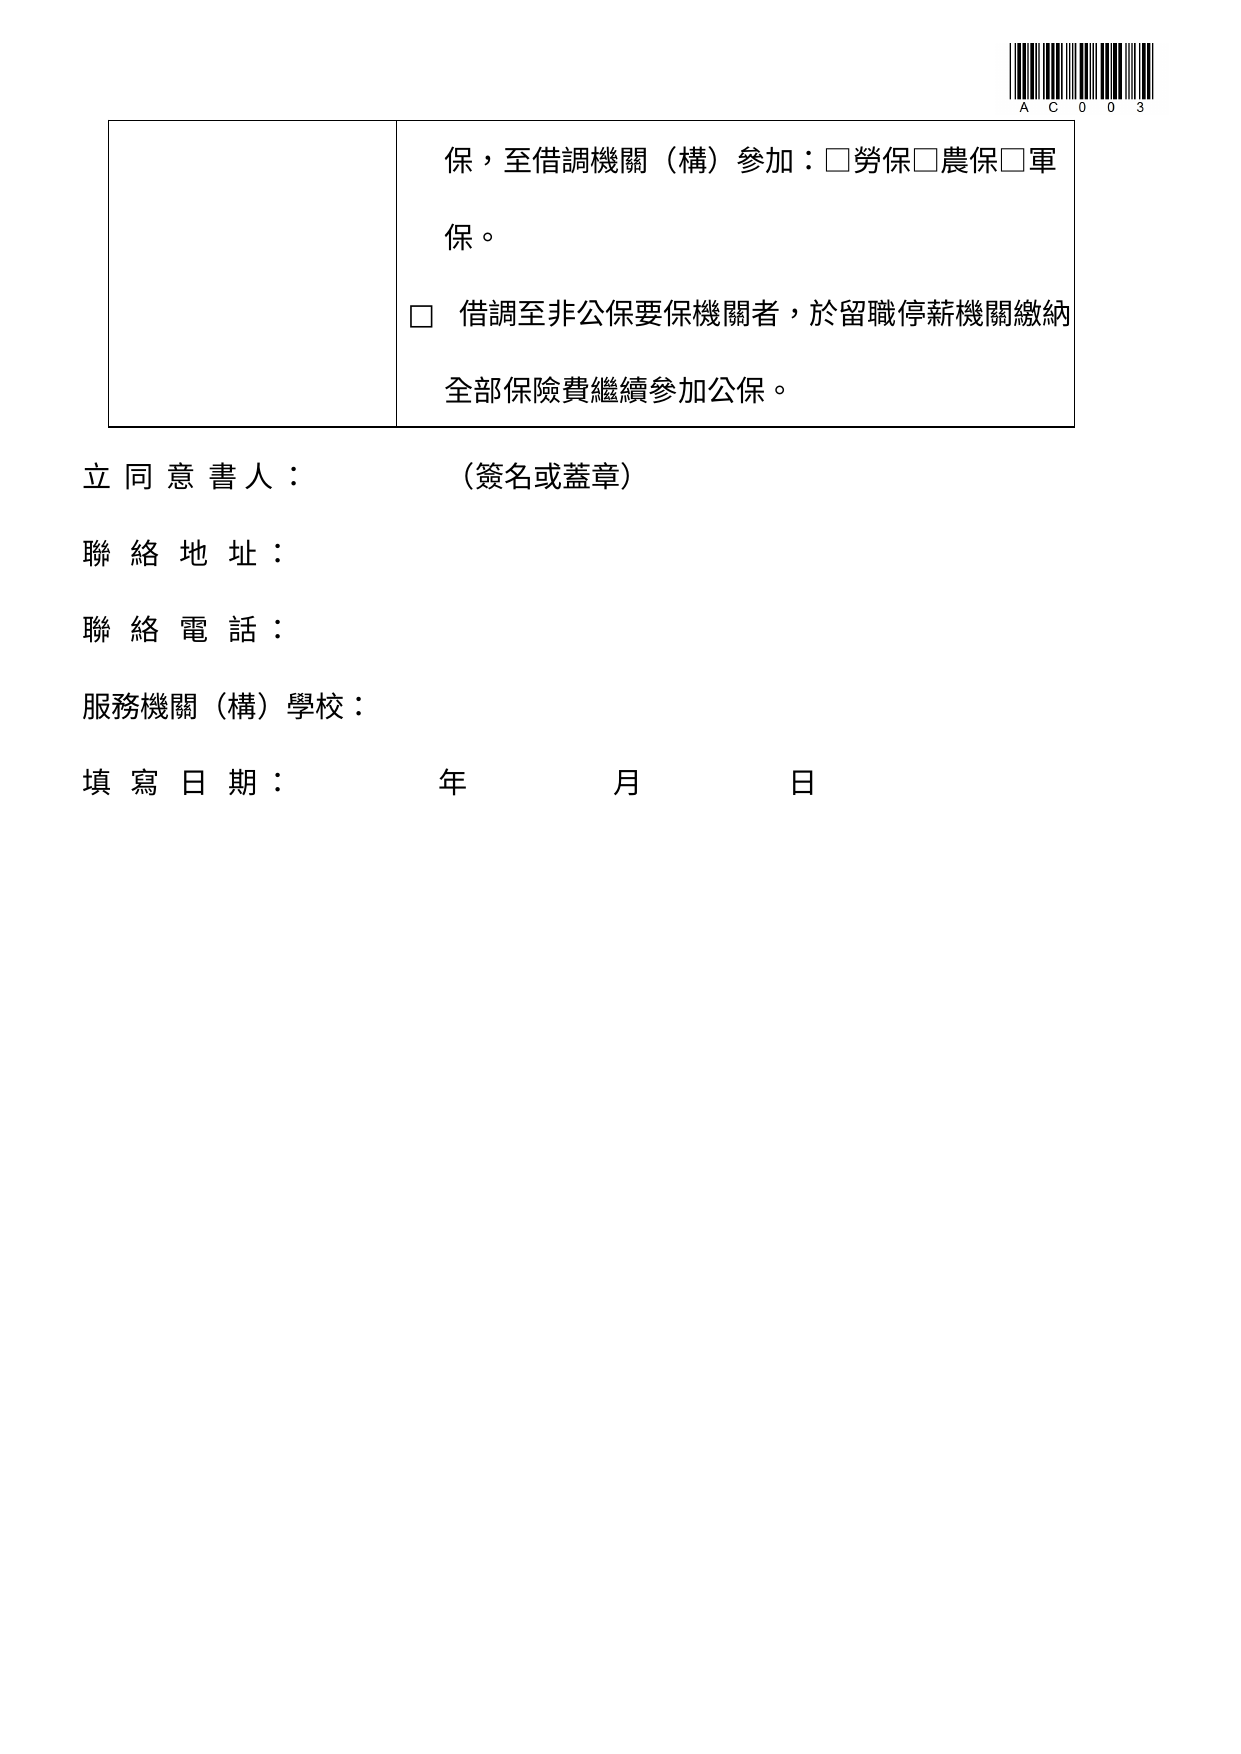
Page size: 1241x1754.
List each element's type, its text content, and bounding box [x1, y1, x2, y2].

text 服務機關（構）學校： [59, 666, 1181, 743]
table_cell 保，至借調機關（構）參加：□勞保□農保□軍保。 借調至非公保要保機關者，於留職停薪機關繳納全部保險費繼續參加公保。 [397, 121, 1074, 426]
text 聯 絡 電 話 ： [59, 590, 1181, 666]
picture [995, 43, 1169, 115]
table_cell [109, 121, 396, 426]
text 填 寫 日 期 ： 年 月 日 [59, 743, 1181, 819]
text 立 同 意 書 人 ： （簽名或蓋章） [59, 437, 1181, 513]
text 聯 絡 地 址 ： [59, 513, 1181, 590]
